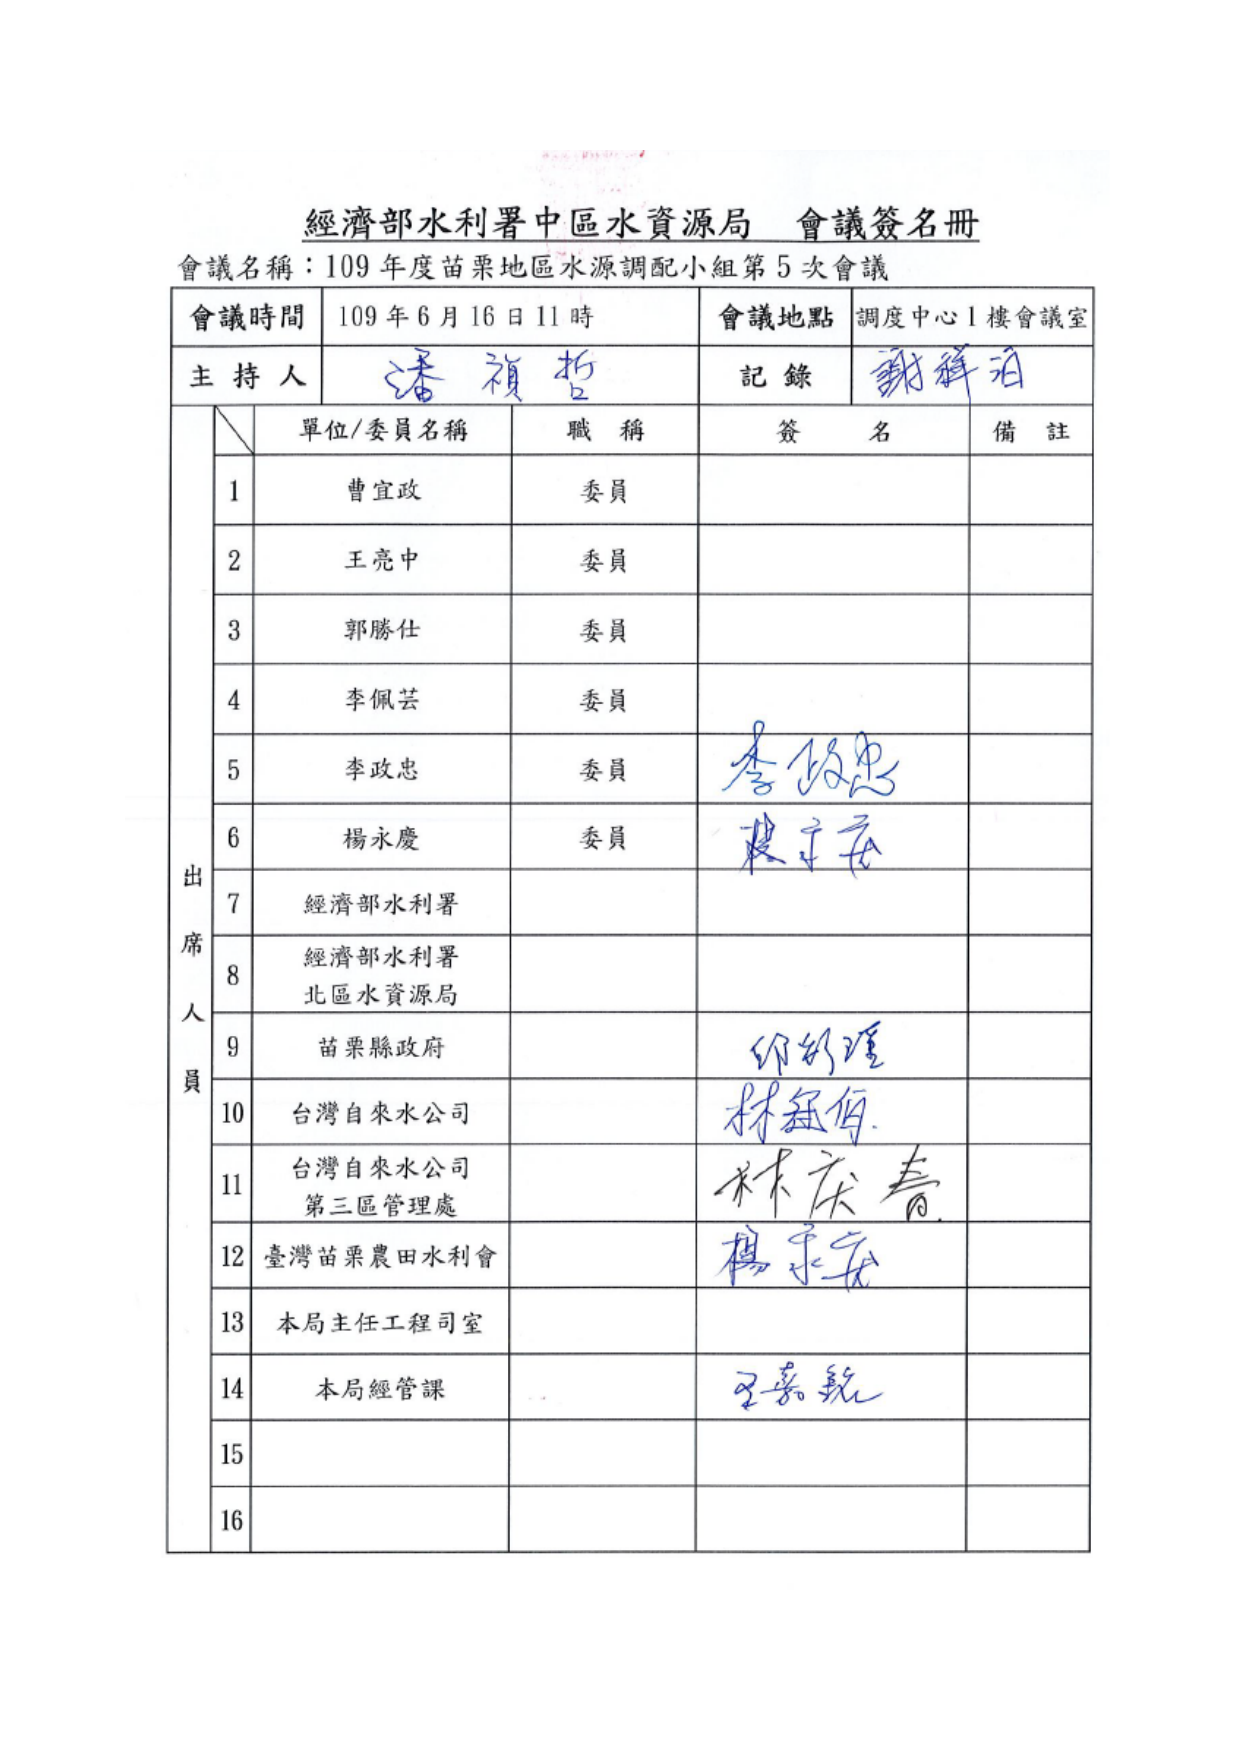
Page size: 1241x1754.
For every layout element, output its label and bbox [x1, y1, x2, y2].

picture [125, 150, 1110, 1590]
